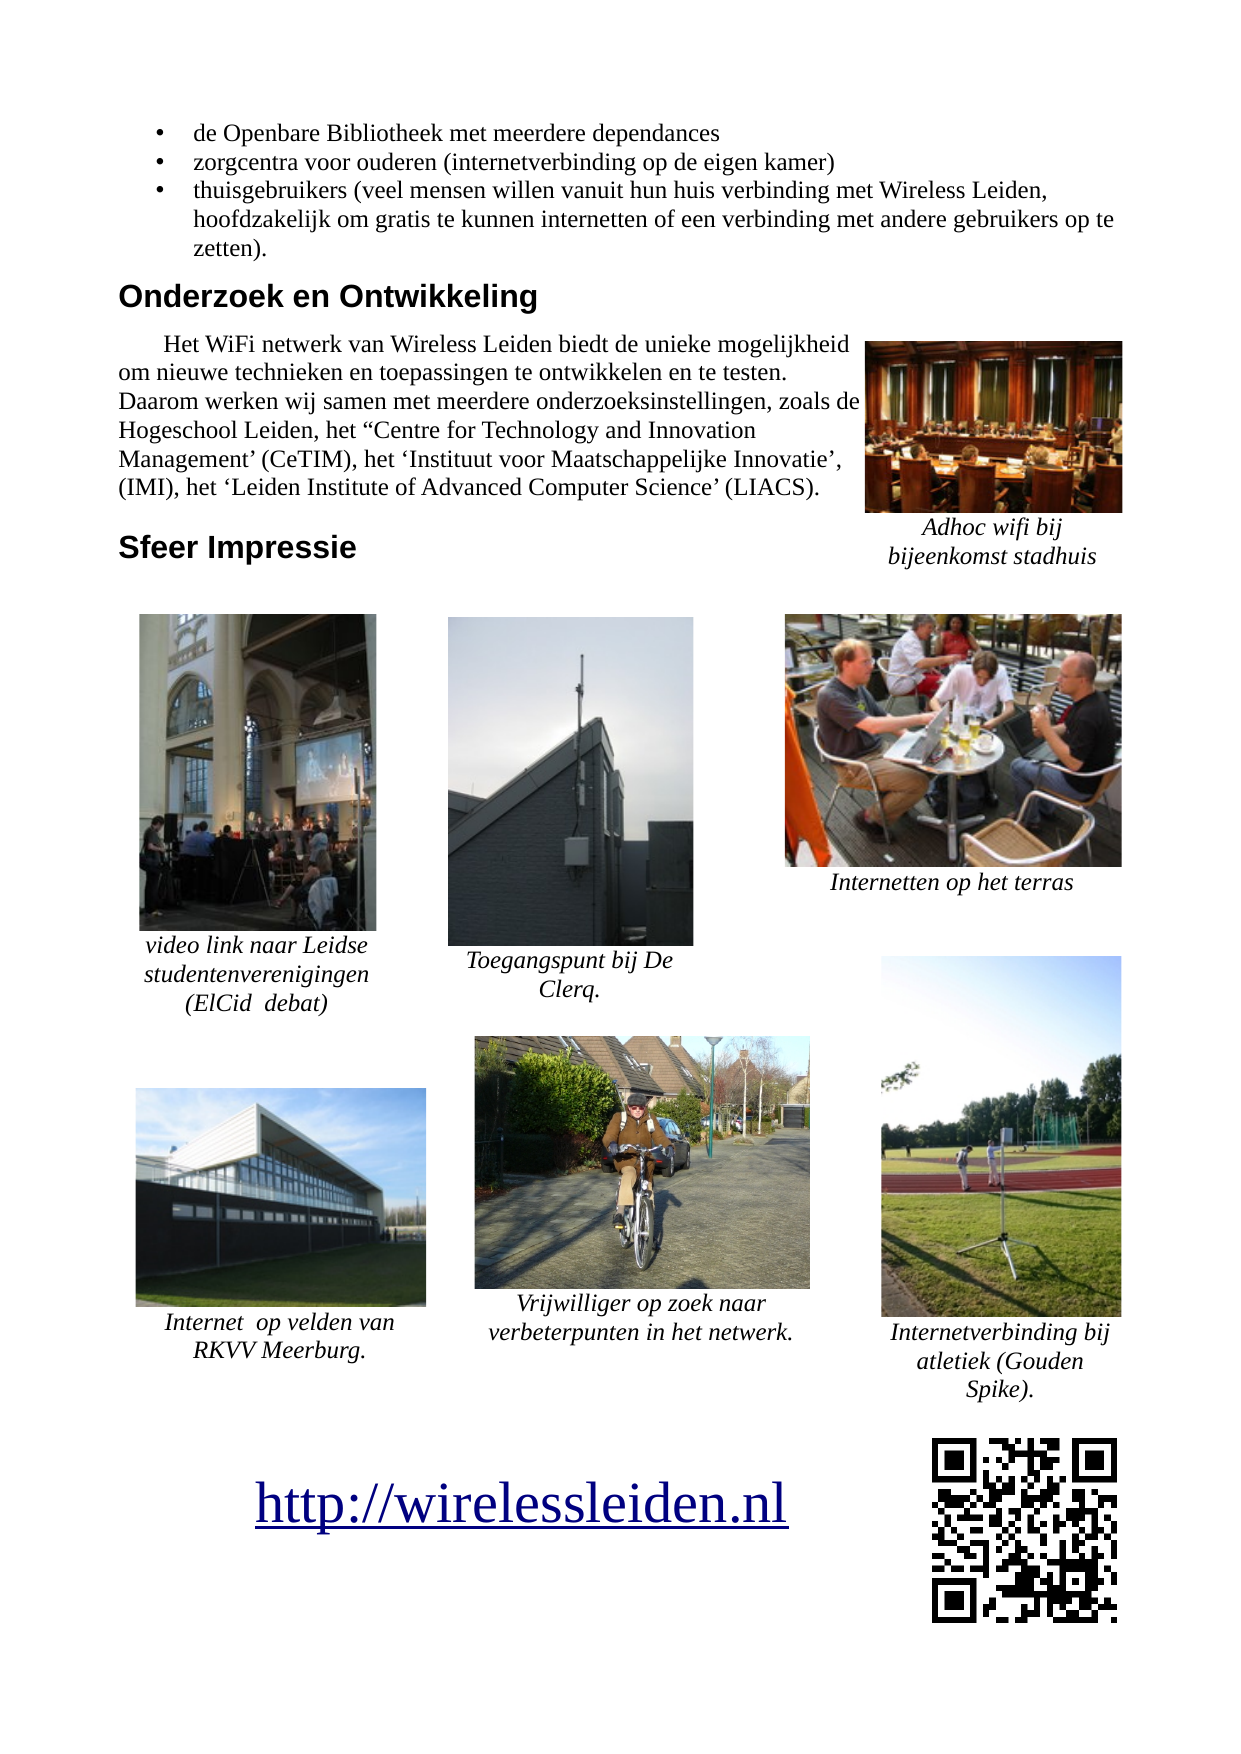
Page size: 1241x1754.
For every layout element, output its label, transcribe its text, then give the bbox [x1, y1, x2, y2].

picture [925, 1432, 1123, 1629]
picture [784, 614, 1122, 867]
picture [881, 956, 1122, 1317]
text Internet op velden van RKVV Meerburg. [135, 1307, 426, 1364]
subtitle Sfeer Impressie [118, 529, 864, 566]
text http://wirelessleiden.nl [118, 1468, 925, 1535]
text Internetten op het terras [784, 867, 1122, 896]
text Internetverbinding bij atletiek (Gouden Spike). [881, 1317, 1121, 1403]
text Toegangspunt bij De Clerq. [448, 946, 693, 1003]
list thuisgebruikers (veel mensen willen vanuit hun huis verbinding met Wireless Leiden, hoofdzakelijk om gratis te kunnen internetten of een verbinding met andere gebruikers op te zetten). [156, 176, 1122, 262]
picture [448, 617, 694, 946]
picture [135, 1088, 427, 1307]
text Vrijwilliger op zoek naar verbeterpunten in het netwerk. [474, 1289, 810, 1346]
text Het WiFi netwerk van Wireless Leiden biedt de unieke mogelijkheid om nieuwe technieken en toepassingen te ontwikkelen en te testen. Daarom werken wij samen met meerdere onderzoeksinstellingen, zoals de Hogeschool Leiden, het “Centre for Technology and Innovation Management’ (CeTIM), het ‘Instituut voor Maatschappelijke Innovatie’, (IMI), het ‘Leiden Institute of Advanced Computer Science’ (LIACS). [118, 329, 1122, 501]
subtitle Onderzoek en Ontwikkeling [118, 277, 1122, 314]
picture [474, 1036, 810, 1289]
text video link naar Leidse studentenverenigingen (ElCid debat) [139, 931, 376, 1017]
list de Openbare Bibliotheek met meerdere dependances [156, 118, 1122, 147]
picture [864, 341, 1123, 513]
picture [139, 614, 377, 931]
list zorgcentra voor ouderen (internetverbinding op de eigen kamer) [156, 147, 1122, 176]
text Adhoc wifi bij bijeenkomst stadhuis [864, 513, 1122, 570]
